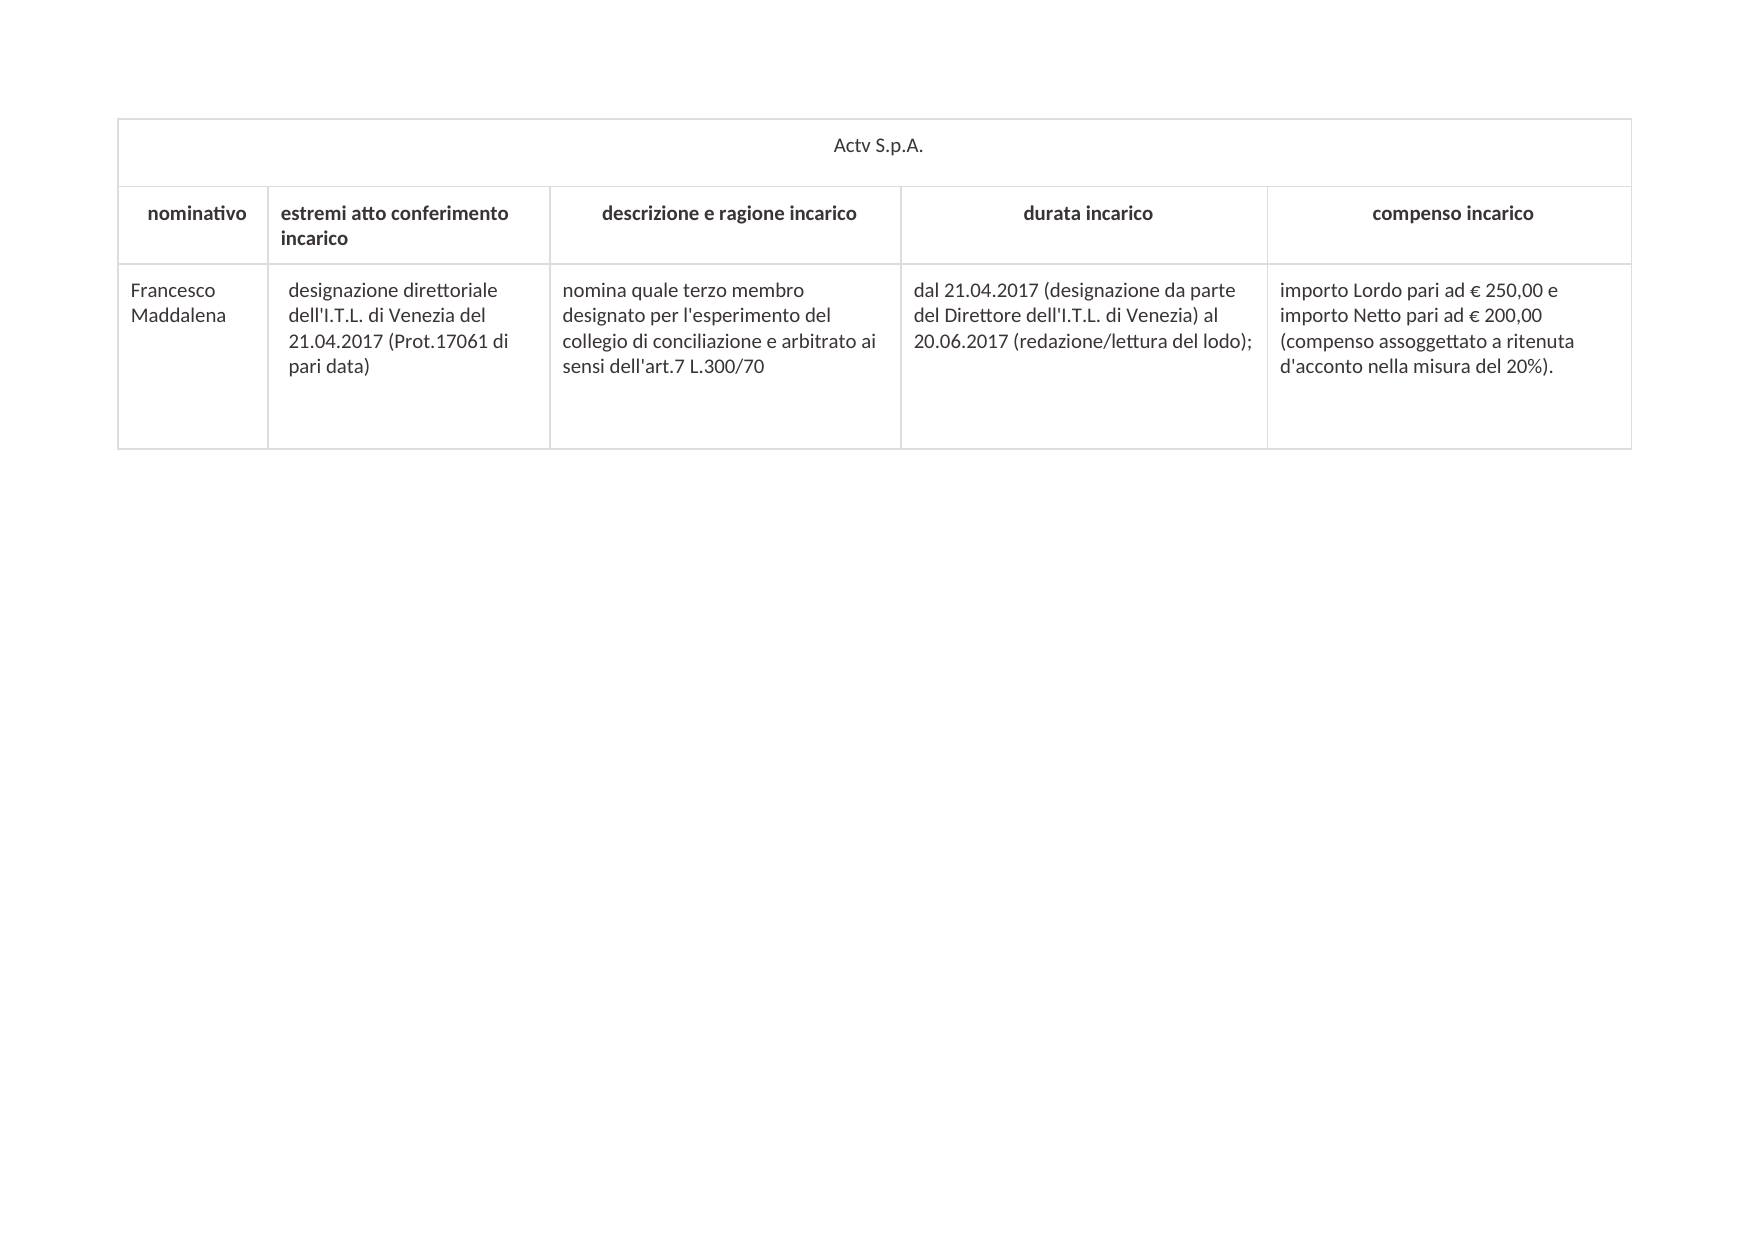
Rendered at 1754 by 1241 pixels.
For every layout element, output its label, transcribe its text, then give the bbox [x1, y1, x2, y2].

table_cell importo Lordo pari ad € 250,00 e importo Netto pari ad € 200,00 (compenso assoggettato a ritenuta d'acconto nella misura del 20%). [1268, 265, 1631, 448]
table_cell nomina quale terzo membro designato per l'esperimento del collegio di conciliazione e arbitrato ai sensi dell'art.7 L.300/70 [551, 265, 900, 448]
table_cell Francesco Maddalena [119, 265, 267, 448]
table_cell descrizione e ragione incarico [551, 187, 900, 263]
table_header Actv S.p.A. [119, 120, 1631, 186]
table_cell compenso incarico [1268, 187, 1631, 263]
table_cell estremi atto conferimento incarico [269, 187, 549, 263]
table_cell nominativo [119, 187, 267, 263]
table_cell durata incarico [902, 187, 1267, 263]
table_cell designazione direttoriale dell'I.T.L. di Venezia del 21.04.2017 (Prot.17061 di pari data) [269, 265, 549, 448]
table_cell dal 21.04.2017 (designazione da parte del Direttore dell'I.T.L. di Venezia) al 20.06.2017 (redazione/lettura del lodo); [902, 265, 1267, 448]
